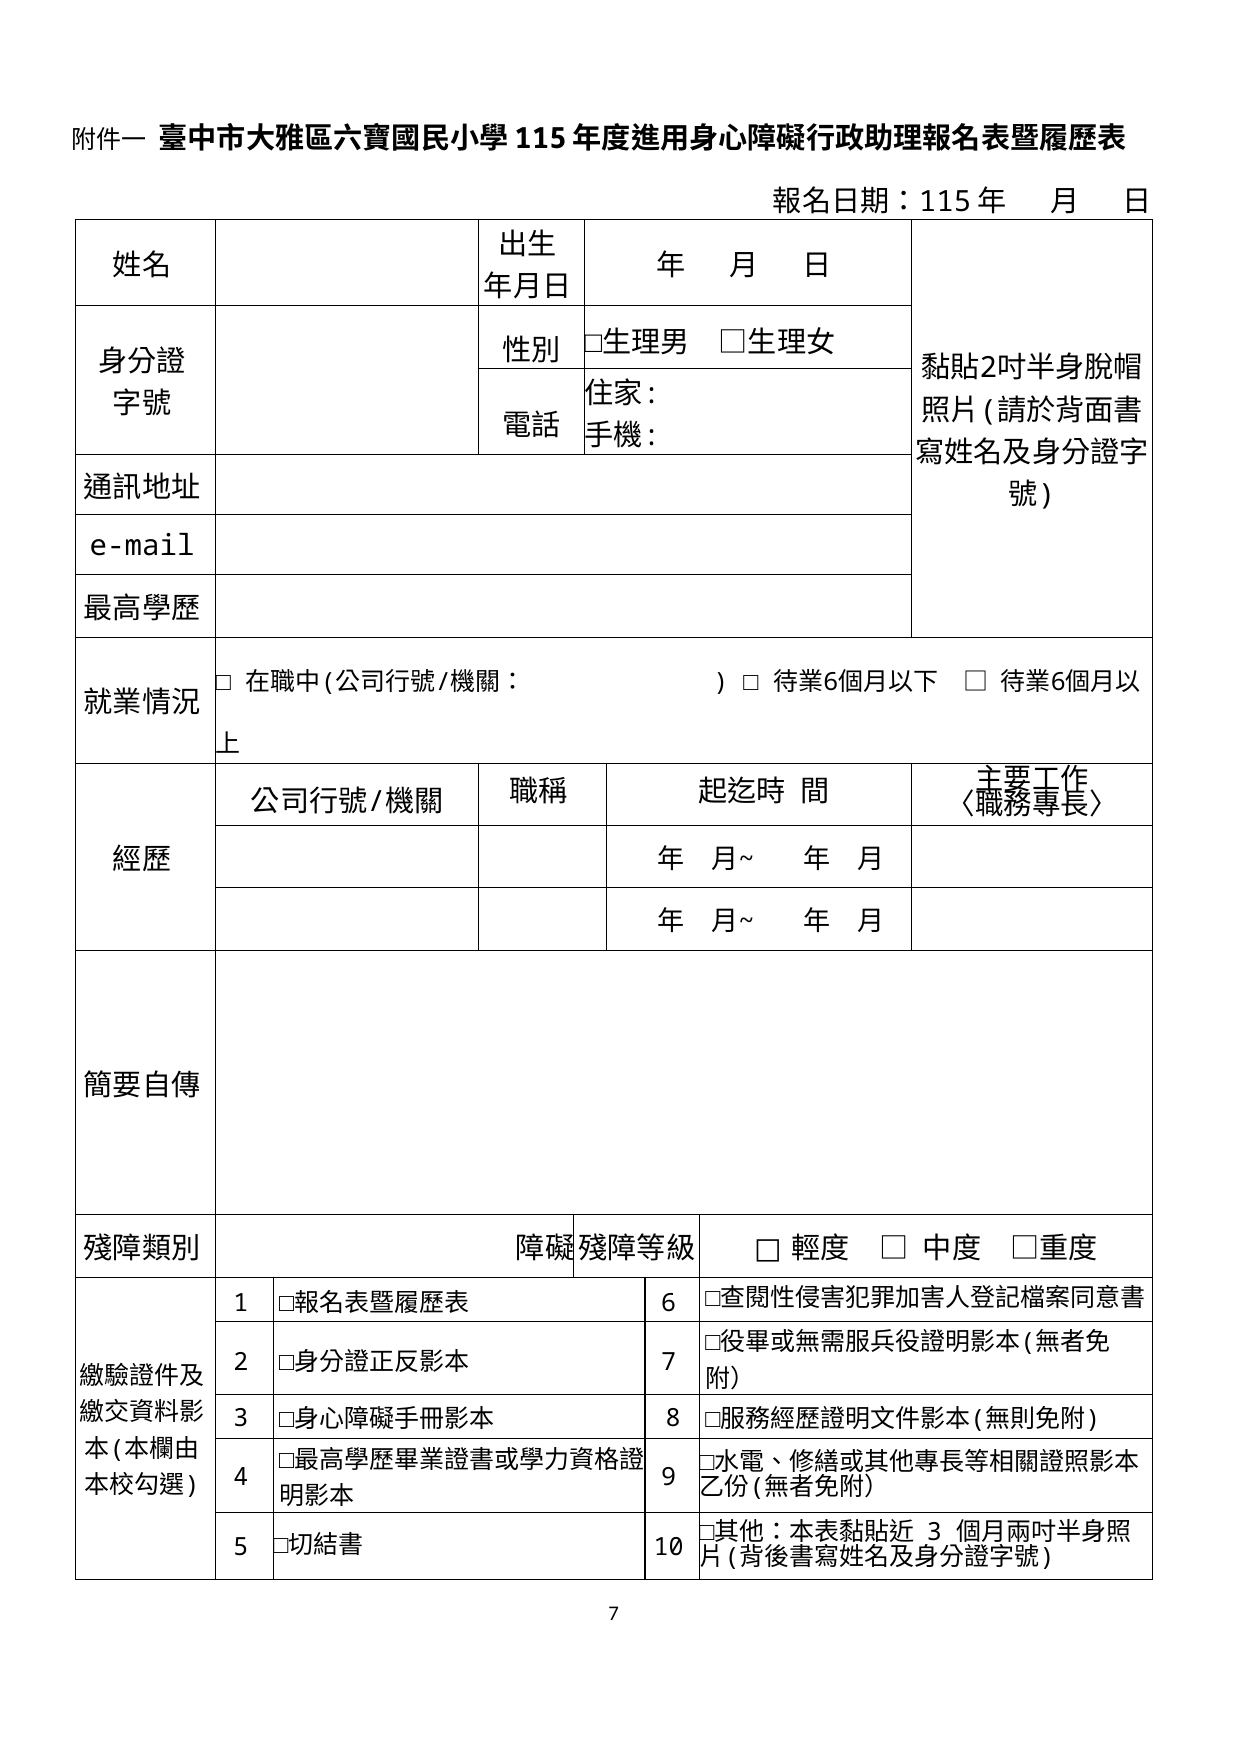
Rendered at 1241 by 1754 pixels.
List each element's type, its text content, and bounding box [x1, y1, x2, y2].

table_cell 身分證 字號 [76, 306, 215, 454]
table_header 姓名 [76, 220, 215, 305]
table_cell □報名表暨履歷表 [274, 1278, 644, 1321]
table_cell [479, 826, 606, 887]
table_cell 4 [216, 1439, 273, 1512]
table_cell 電話 [479, 369, 584, 454]
table_cell 性別 [479, 306, 584, 368]
table_cell □身分證正反影本 [274, 1322, 644, 1394]
table_cell [216, 515, 911, 574]
table_cell 2 [216, 1322, 273, 1394]
table_cell 6 [646, 1278, 699, 1321]
table_cell [479, 888, 606, 949]
table_cell [912, 826, 1152, 887]
table_cell 3 [216, 1395, 273, 1438]
table_cell 起迄時 間 [607, 764, 911, 825]
table_cell 職稱 [479, 764, 606, 825]
text 附件一 臺中市大雅區六寶國民小學115年度進用身心障礙行政助理報名表暨履歷表 [46, 94, 1152, 157]
table_cell □役畢或無需服兵役證明影本(無者免附） [700, 1322, 1152, 1394]
table_cell 經歷 [76, 764, 215, 949]
table_cell [216, 826, 478, 887]
table_header 出生 年月日 [479, 220, 584, 305]
table_cell 10 [646, 1513, 699, 1579]
table_cell □服務經歷證明文件影本(無則免附) [700, 1395, 1152, 1438]
table_cell [216, 951, 1152, 1214]
table_cell 住家: 手機: [585, 369, 911, 454]
table_cell 通訊地址 [76, 455, 215, 514]
table_cell [216, 575, 911, 637]
table_cell 繳驗證件及 繳交資料影本(本欄由本校勾選) [76, 1278, 215, 1579]
table_cell □水電、修繕或其他專長等相關證照影本乙份(無者免附） [700, 1439, 1152, 1512]
table_cell □ 在職中(公司行號/機關： ) □ 待業6個月以下 □ 待業6個月以上 [216, 638, 1152, 763]
table_cell □其他：本表黏貼近 3 個月兩吋半身照片(背後書寫姓名及身分證字號) [700, 1513, 1152, 1579]
table_cell 8 [646, 1395, 699, 1438]
table_cell [216, 888, 478, 949]
table_cell 1 [216, 1278, 273, 1321]
table_cell 7 [646, 1322, 699, 1394]
table_cell 5 [216, 1513, 273, 1579]
table_cell [216, 306, 478, 454]
table_cell 簡要自傳 [76, 951, 215, 1214]
table_cell 年 月~ 年 月 [607, 888, 911, 949]
table_cell 就業情況 [76, 638, 215, 763]
table_cell □身心障礙手冊影本 [274, 1395, 644, 1438]
table_cell 9 [646, 1439, 699, 1512]
table_cell □生理男 □生理女 [585, 306, 911, 368]
table_header 年 月 日 [585, 220, 911, 305]
text 報名日期：115年 月 日 [75, 157, 1152, 219]
table_cell 殘障等級 [574, 1215, 699, 1277]
table_cell 年 月~ 年 月 [607, 826, 911, 887]
table_header [216, 220, 478, 305]
table_cell □最高學歷畢業證書或學力資格證明影本 [274, 1439, 644, 1512]
table_cell [216, 455, 911, 514]
table_cell 主要工作 〈職務專長〉 [912, 764, 1152, 825]
table_cell 障礙 [216, 1215, 573, 1277]
table_cell 輕度 □ 中度 □重度 [700, 1215, 1152, 1277]
table_cell e-mail [76, 515, 215, 574]
table_cell 殘障類別 [76, 1215, 215, 1277]
table_cell □切結書 [274, 1513, 644, 1579]
table_cell □查閱性侵害犯罪加害人登記檔案同意書 [700, 1278, 1152, 1321]
table_header 黏貼2吋半身脫帽照片(請於背面書寫姓名及身分證字號) [912, 220, 1152, 637]
table_cell 最高學歷 [76, 575, 215, 637]
table_cell [912, 888, 1152, 949]
table_cell 公司行號/機關 [216, 764, 478, 825]
